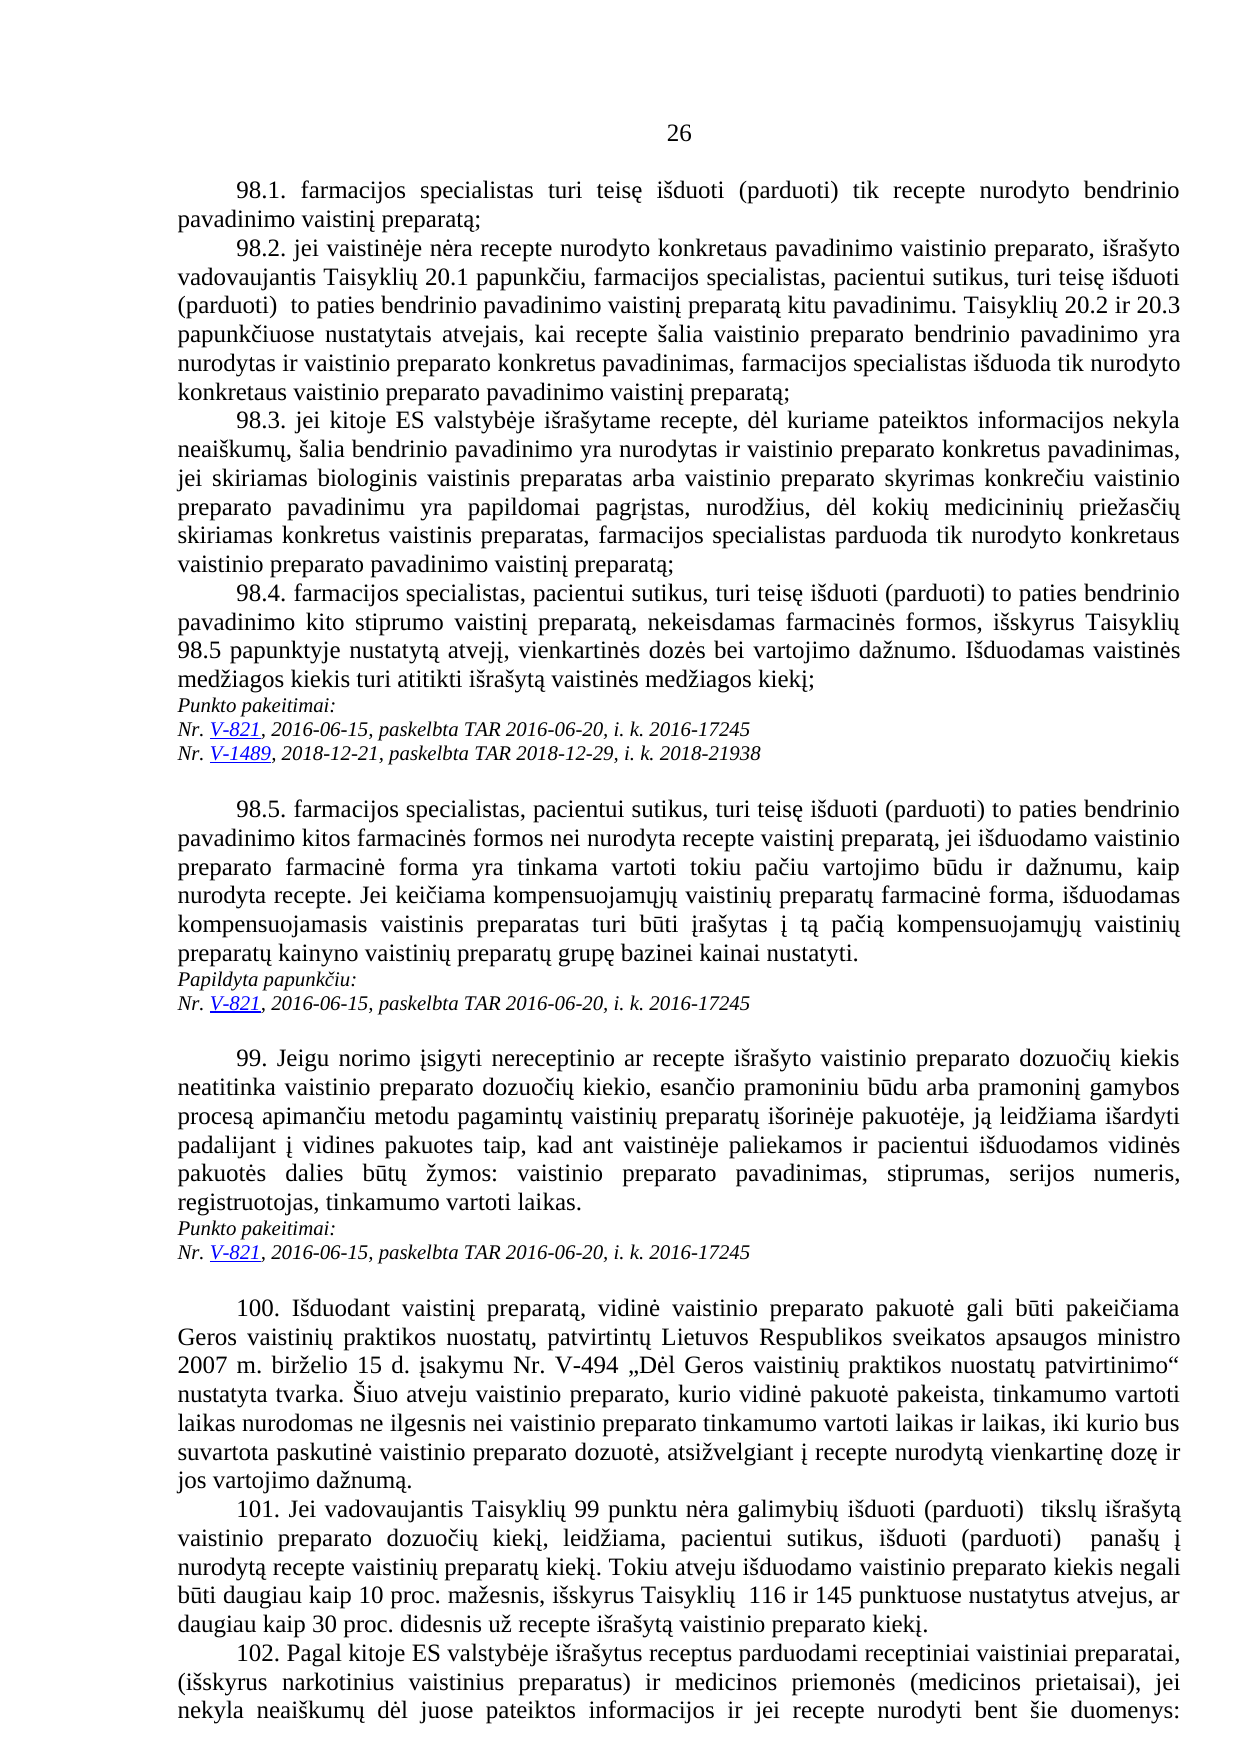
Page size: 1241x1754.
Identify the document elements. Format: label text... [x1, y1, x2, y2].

text 98.3. jei kitoje ES valstybėje išrašytame recepte, dėl kuriame pateiktos informacijos nekyla neaiškumų, šalia bendrinio pavadinimo yra nurodytas ir vaistinio preparato konkretus pavadinimas, jei skiriamas biologinis vaistinis preparatas arba vaistinio preparato skyrimas konkrečiu vaistinio preparato pavadinimu yra papildomai pagrįstas, nurodžius, dėl kokių medicininių priežasčių skiriamas konkretus vaistinis preparatas, farmacijos specialistas parduoda tik nurodyto konkretaus vaistinio preparato pavadinimo vaistinį preparatą; [177, 406, 1181, 578]
text Nr. V-1489, 2018-12-21, paskelbta TAR 2018-12-29, i. k. 2018-21938 [177, 741, 1181, 765]
text 98.4. farmacijos specialistas, pacientui sutikus, turi teisę išduoti (parduoti) to paties bendrinio pavadinimo kito stiprumo vaistinį preparatą, nekeisdamas farmacinės formos, išskyrus Taisyklių 98.5 papunktyje nustatytą atvejį, vienkartinės dozės bei vartojimo dažnumo. Išduodamas vaistinės medžiagos kiekis turi atitikti išrašytą vaistinės medžiagos kiekį; [177, 578, 1181, 693]
text 100. Išduodant vaistinį preparatą, vidinė vaistinio preparato pakuotė gali būti pakeičiama Geros vaistinių praktikos nuostatų, patvirtintų Lietuvos Respublikos sveikatos apsaugos ministro 2007 m. birželio 15 d. įsakymu Nr. V-494 „Dėl Geros vaistinių praktikos nuostatų patvirtinimo“ nustatyta tvarka. Šiuo atveju vaistinio preparato, kurio vidinė pakuotė pakeista, tinkamumo vartoti laikas nurodomas ne ilgesnis nei vaistinio preparato tinkamumo vartoti laikas ir laikas, iki kurio bus suvartota paskutinė vaistinio preparato dozuotė, atsižvelgiant į recepte nurodytą vienkartinę dozę ir jos vartojimo dažnumą. [177, 1293, 1181, 1494]
text Nr. V-821, 2016-06-15, paskelbta TAR 2016-06-20, i. k. 2016-17245 [177, 991, 1181, 1015]
text 98.5. farmacijos specialistas, pacientui sutikus, turi teisę išduoti (parduoti) to paties bendrinio pavadinimo kitos farmacinės formos nei nurodyta recepte vaistinį preparatą, jei išduodamo vaistinio preparato farmacinė forma yra tinkama vartoti tokiu pačiu vartojimo būdu ir dažnumu, kaip nurodyta recepte. Jei keičiama kompensuojamųjų vaistinių preparatų farmacinė forma, išduodamas kompensuojamasis vaistinis preparatas turi būti įrašytas į tą pačią kompensuojamųjų vaistinių preparatų kainyno vaistinių preparatų grupę bazinei kainai nustatyti. [177, 794, 1181, 967]
text Punkto pakeitimai: [177, 693, 1181, 717]
text 101. Jei vadovaujantis Taisyklių 99 punktu nėra galimybių išduoti (parduoti) tikslų išrašytą vaistinio preparato dozuočių kiekį, leidžiama, pacientui sutikus, išduoti (parduoti) panašų į nurodytą recepte vaistinių preparatų kiekį. Tokiu atveju išduodamo vaistinio preparato kiekis negali būti daugiau kaip 10 proc. mažesnis, išskyrus Taisyklių 116 ir 145 punktuose nustatytus atvejus, ar daugiau kaip 30 proc. didesnis už recepte išrašytą vaistinio preparato kiekį. [177, 1494, 1181, 1638]
text 98.2. jei vaistinėje nėra recepte nurodyto konkretaus pavadinimo vaistinio preparato, išrašyto vadovaujantis Taisyklių 20.1 papunkčiu, farmacijos specialistas, pacientui sutikus, turi teisę išduoti (parduoti) to paties bendrinio pavadinimo vaistinį preparatą kitu pavadinimu. Taisyklių 20.2 ir 20.3 papunkčiuose nustatytais atvejais, kai recepte šalia vaistinio preparato bendrinio pavadinimo yra nurodytas ir vaistinio preparato konkretus pavadinimas, farmacijos specialistas išduoda tik nurodyto konkretaus vaistinio preparato pavadinimo vaistinį preparatą; [177, 233, 1181, 406]
text 102. Pagal kitoje ES valstybėje išrašytus receptus parduodami receptiniai vaistiniai preparatai, (išskyrus narkotinius vaistinius preparatus) ir medicinos priemonės (medicinos prietaisai), jei nekyla neaiškumų dėl juose pateiktos informacijos ir jei recepte nurodyti bent šie duomenys: [177, 1638, 1181, 1724]
text 99. Jeigu norimo įsigyti nereceptinio ar recepte išrašyto vaistinio preparato dozuočių kiekis neatitinka vaistinio preparato dozuočių kiekio, esančio pramoniniu būdu arba pramoninį gamybos procesą apimančiu metodu pagamintų vaistinių preparatų išorinėje pakuotėje, ją leidžiama išardyti padalijant į vidines pakuotes taip, kad ant vaistinėje paliekamos ir pacientui išduodamos vidinės pakuotės dalies būtų žymos: vaistinio preparato pavadinimas, stiprumas, serijos numeris, registruotojas, tinkamumo vartoti laikas. [177, 1043, 1181, 1216]
text Nr. V-821, 2016-06-15, paskelbta TAR 2016-06-20, i. k. 2016-17245 [177, 717, 1181, 741]
text Nr. V-821, 2016-06-15, paskelbta TAR 2016-06-20, i. k. 2016-17245 [177, 1240, 1181, 1264]
text Punkto pakeitimai: [177, 1216, 1181, 1240]
text Papildyta papunkčiu: [177, 967, 1181, 991]
text 98.1. farmacijos specialistas turi teisę išduoti (parduoti) tik recepte nurodyto bendrinio pavadinimo vaistinį preparatą; [177, 176, 1181, 233]
